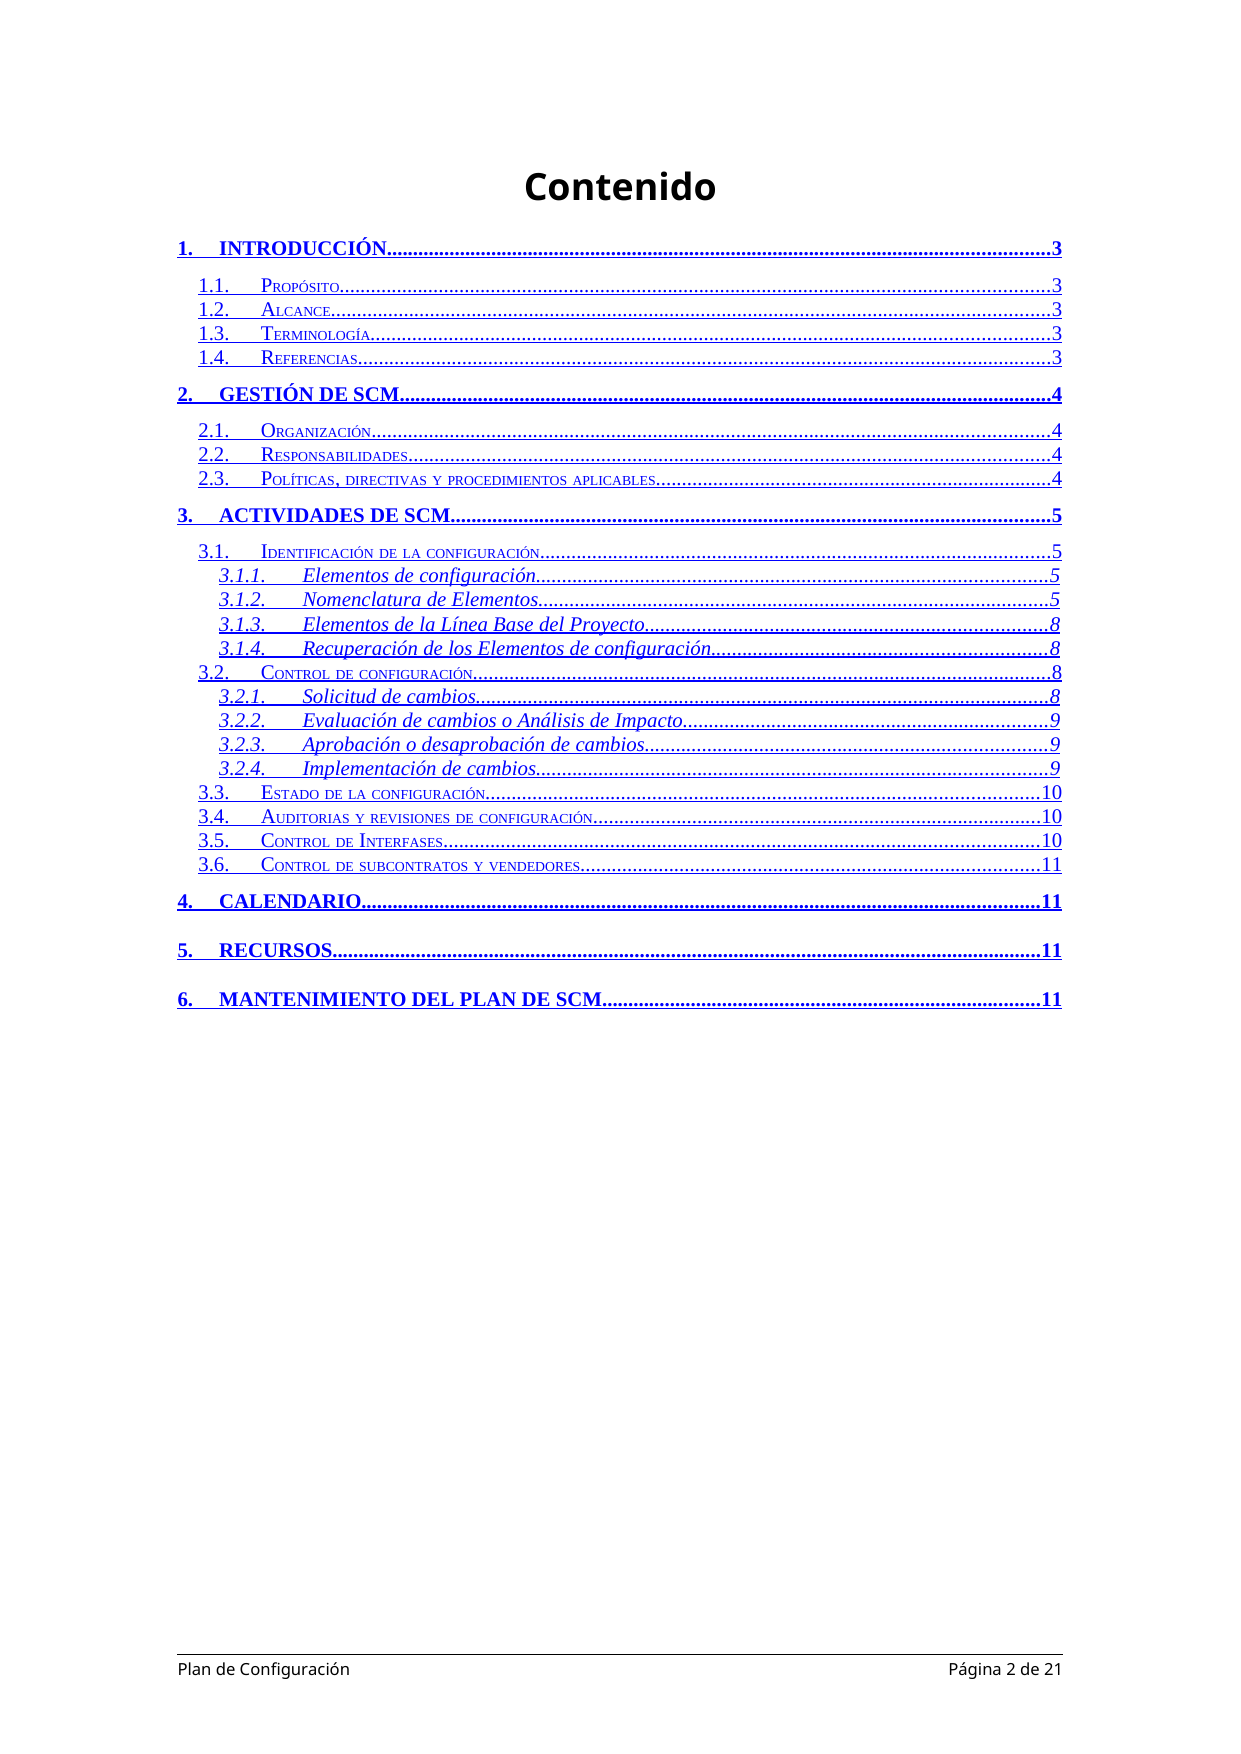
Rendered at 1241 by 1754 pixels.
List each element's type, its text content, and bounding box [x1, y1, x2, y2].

text 6. Mantenimiento del Plan de SCM 11 [177, 987, 1063, 1011]
text 3.2.3. Aprobación o desaprobación de cambios 9 [219, 732, 1063, 756]
text 1.3. Terminología 3 [198, 321, 1063, 345]
text 3.1.1. Elementos de configuración 5 [219, 563, 1063, 587]
text 2. Gestión de SCM 4 [177, 381, 1063, 406]
text 2.3. Políticas, directivas y procedimientos aplicables 4 [198, 466, 1063, 490]
text 3.2.2. Evaluación de cambios o Análisis de Impacto 9 [219, 708, 1063, 732]
text 3.3. Estado de la configuración 10 [198, 780, 1063, 804]
text 3.2.4. Implementación de cambios 9 [219, 756, 1063, 780]
text 3.5. Control de Interfases 10 [198, 828, 1063, 852]
text 3.6. Control de subcontratos y vendedores 11 [198, 852, 1063, 876]
text Contenido [177, 160, 1063, 211]
text 4. Calendario 11 [177, 889, 1063, 913]
text 3.2. Control de configuración 8 [198, 659, 1063, 684]
text 2.1. Organización 4 [198, 418, 1063, 442]
text 3.4. Auditorias y revisiones de configuración 10 [198, 804, 1063, 828]
text 3.1.4. Recuperación de los Elementos de configuración 8 [219, 636, 1063, 659]
text 1.1. Propósito 3 [198, 273, 1063, 297]
text 1.4. Referencias 3 [198, 345, 1063, 369]
text 2.2. Responsabilidades 4 [198, 442, 1063, 466]
text 1.2. Alcance 3 [198, 297, 1063, 321]
text 3.1. Identificación de la configuración 5 [198, 539, 1063, 563]
text 3.1.3. Elementos de la Línea Base del Proyecto 8 [219, 611, 1063, 636]
text 3.2.1. Solicitud de cambios 8 [219, 684, 1063, 708]
text 1. Introducción 3 [177, 236, 1063, 260]
text 5. Recursos 11 [177, 938, 1063, 962]
text 3. Actividades de SCM 5 [177, 503, 1063, 527]
text 3.1.2. Nomenclatura de Elementos 5 [219, 587, 1063, 611]
